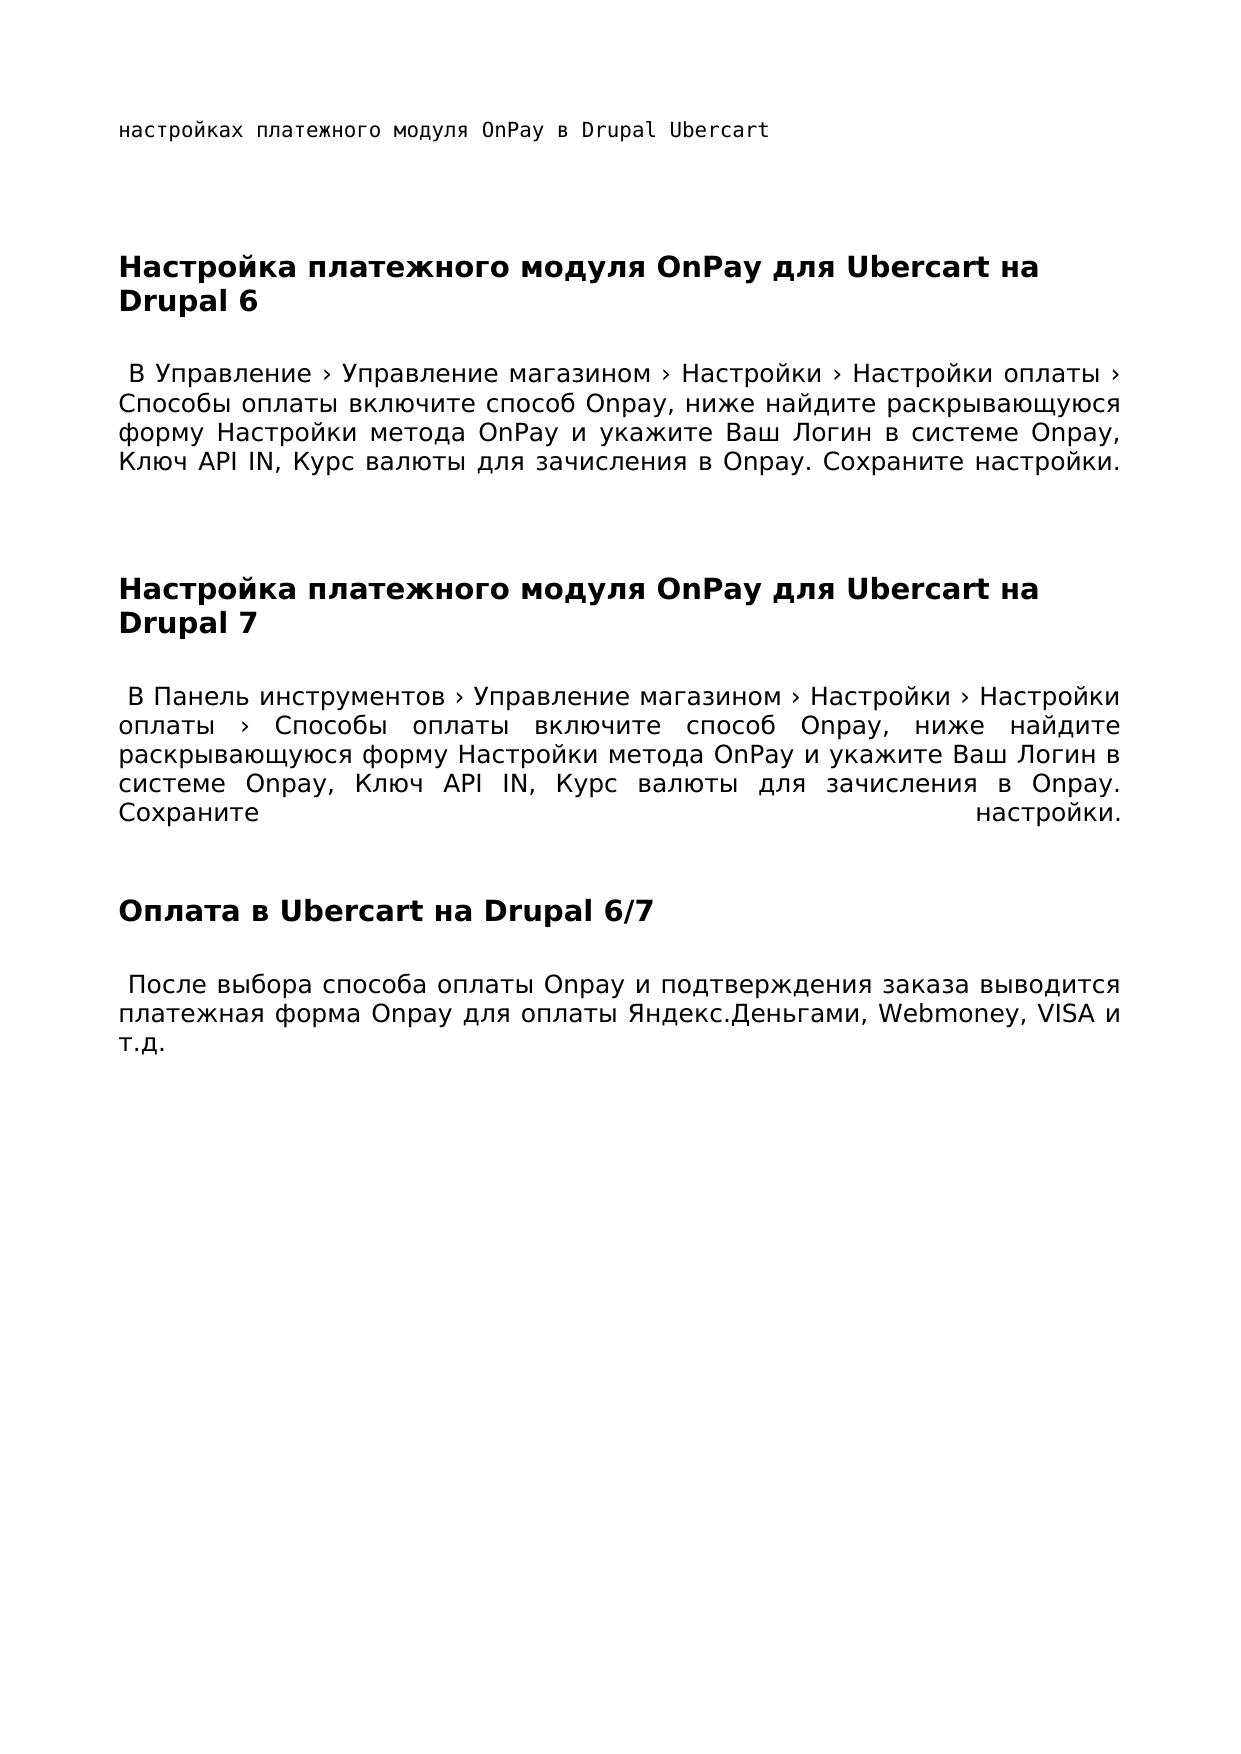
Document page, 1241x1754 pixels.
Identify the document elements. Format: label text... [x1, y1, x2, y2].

subtitle Настройка платежного модуля OnPay для Ubercart на Drupal 6 [118, 250, 1122, 318]
text настройках платежного модуля OnPay в Drupal Ubercart [118, 118, 1122, 142]
text В Панель инструментов › Управление магазином › Настройки › Настройки оплаты › Способы оплаты включите способ Onpay, ниже найдите раскрывающуюся форму Настройки метода OnPay и укажите Ваш Логин в системе Onpay, Ключ API IN, Курс валюты для зачисления в Onpay. Сохраните настройки. [118, 652, 1122, 857]
text В Управление › Управление магазином › Настройки › Настройки оплаты › Способы оплаты включите способ Onpay, ниже найдите раскрывающуюся форму Настройки метода OnPay и укажите Ваш Логин в системе Onpay, Ключ API IN, Курс валюты для зачисления в Onpay. Сохраните настройки. [118, 330, 1122, 534]
subtitle Настройка платежного модуля OnPay для Ubercart на Drupal 7 [118, 572, 1122, 640]
subtitle Оплата в Ubercart на Drupal 6/7 [118, 894, 1122, 928]
text После выбора способа оплаты Onpay и подтверждения заказа выводится платежная форма Onpay для оплаты Яндекс.Деньгами, Webmoney, VISA и т.д. [118, 941, 1122, 1086]
